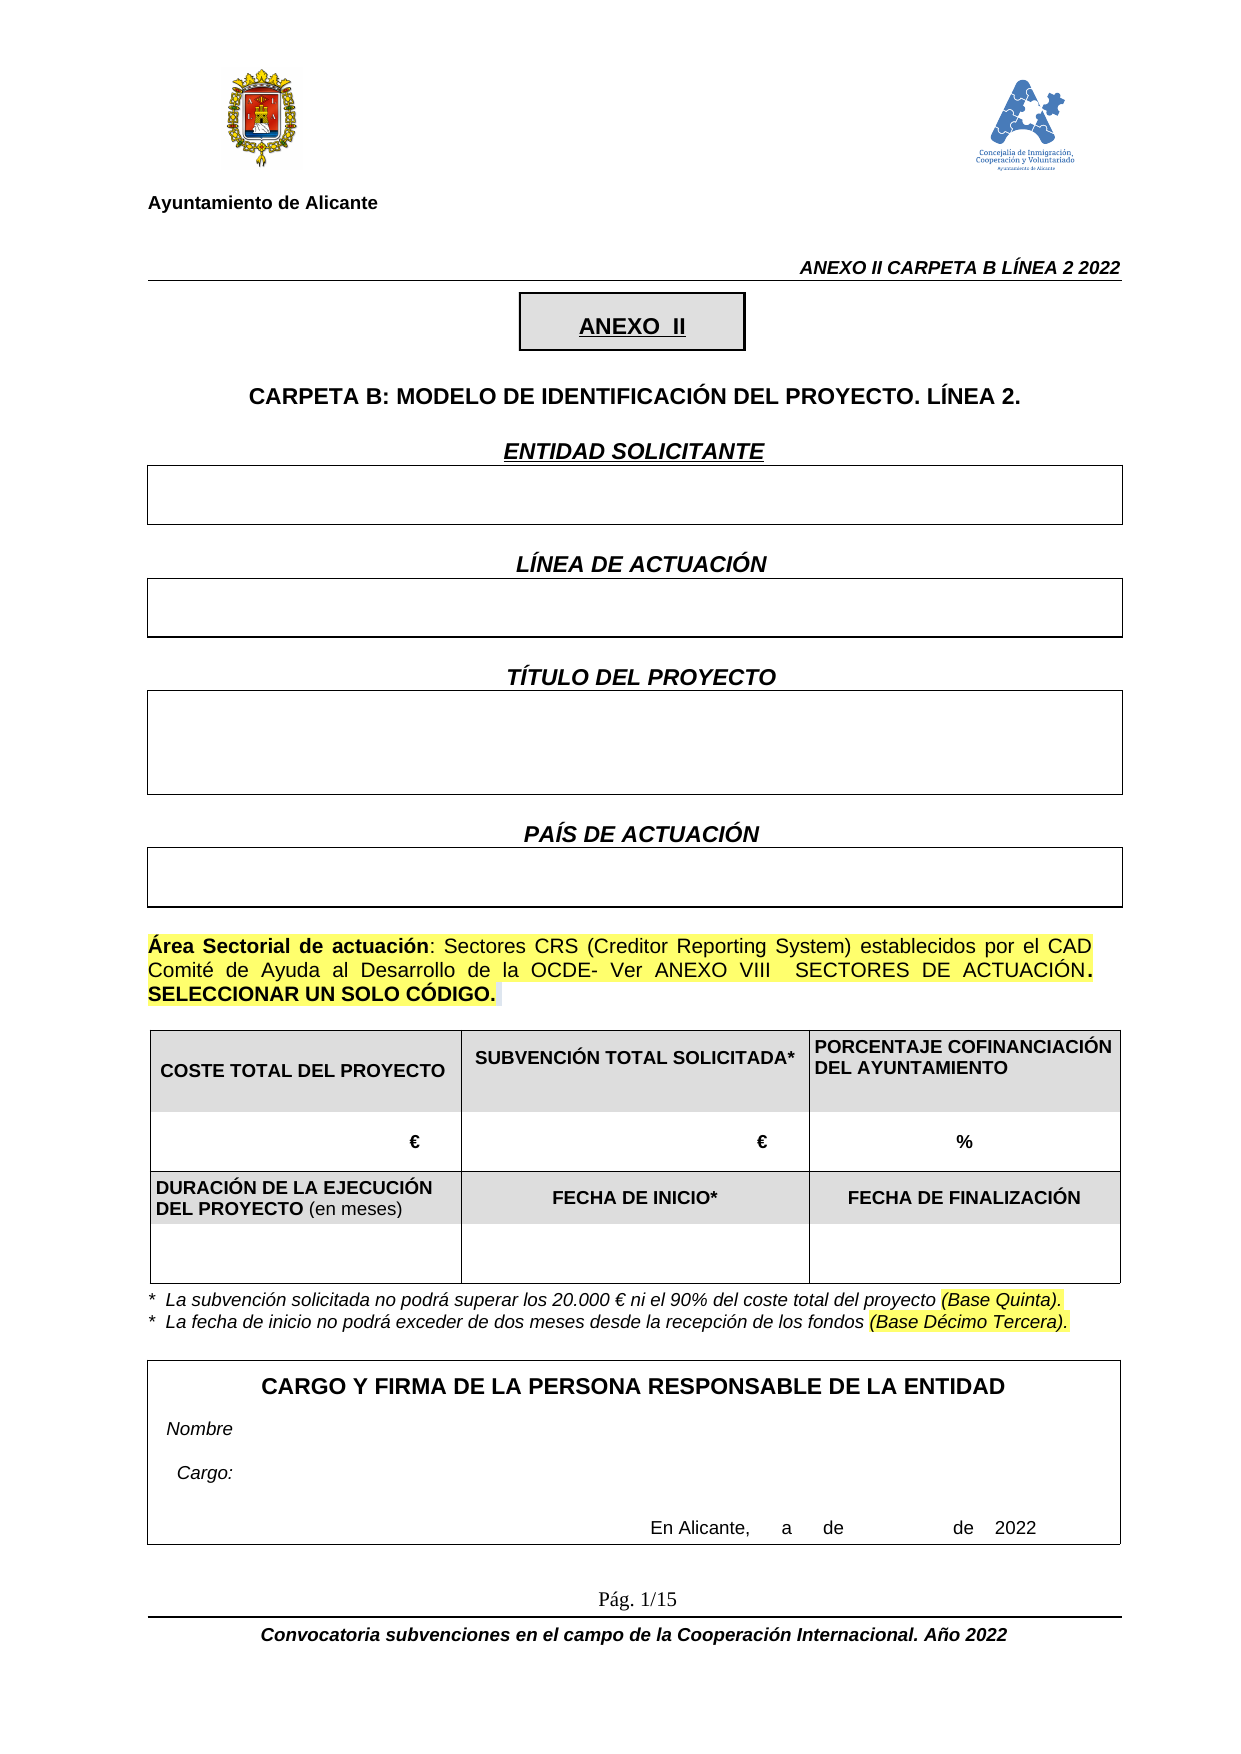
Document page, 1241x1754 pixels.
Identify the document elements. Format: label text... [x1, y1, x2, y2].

table_header SUBVENCIÓN TOTAL SOLICITADA* [462, 1031, 809, 1112]
text * La subvención solicitada no podrá superar los 20.000 € ni el 90% del coste total del proyecto (Base Quinta). [148, 1289, 1118, 1310]
text * La fecha de inicio no podrá exceder de dos meses desde la recepción de los fondos (Base Décimo Tercera). [148, 1310, 1118, 1332]
table_cell [246, 1451, 613, 1489]
table_cell [151, 1224, 461, 1283]
table_cell % [810, 1112, 1120, 1171]
text LÍNEA DE ACTUACIÓN [162, 551, 1122, 577]
text PAÍS DE ACTUACIÓN [162, 821, 1122, 847]
table_header CARGO Y FIRMA DE LA PERSONA RESPONSABLE DE LA ENTIDAD [148, 1361, 1120, 1412]
picture [965, 65, 1088, 187]
table_cell [148, 1489, 246, 1544]
table_cell DURACIÓN DE LA EJECUCIÓN DEL PROYECTO (en meses) [151, 1172, 461, 1224]
table_cell € [462, 1112, 809, 1171]
table_cell [462, 1224, 809, 1283]
table_header COSTE TOTAL DEL PROYECTO [151, 1031, 461, 1112]
table_header [148, 848, 1122, 906]
table_cell FECHA DE FINALIZACIÓN [810, 1172, 1120, 1224]
table_cell [614, 1413, 1120, 1489]
table_cell FECHA DE INICIO* [462, 1172, 809, 1224]
table_cell [810, 1224, 1120, 1283]
table_header [148, 466, 1122, 524]
table_header [148, 579, 1122, 636]
text TÍTULO DEL PROYECTO [162, 664, 1122, 690]
table_header PORCENTAJE COFINANCIACIÓN DEL AYUNTAMIENTO [810, 1031, 1120, 1112]
table_cell En Alicante, a de de 2022 [246, 1489, 1120, 1544]
text CARPETA B: MODELO DE IDENTIFICACIÓN DEL PROYECTO. LÍNEA 2. [148, 383, 1122, 409]
picture [221, 67, 303, 170]
subtitle ANEXO II [521, 313, 743, 340]
subtitle ENTIDAD SOLICITANTE [148, 438, 1122, 464]
table_header [148, 691, 1122, 793]
table_cell Nombre: [148, 1413, 246, 1451]
table_cell [246, 1413, 613, 1451]
table_cell Cargo: [148, 1451, 246, 1489]
table_cell € [151, 1112, 461, 1171]
text Área Sectorial de actuación: Sectores CRS (Creditor Reporting System) establecidos por el CAD Comité de Ayuda al Desarrollo de la OCDE- Ver ANEXO VIII SECTORES DE ACTUACIÓN. SELECCIONAR UN SOLO CÓDIGO. [148, 934, 1093, 1006]
